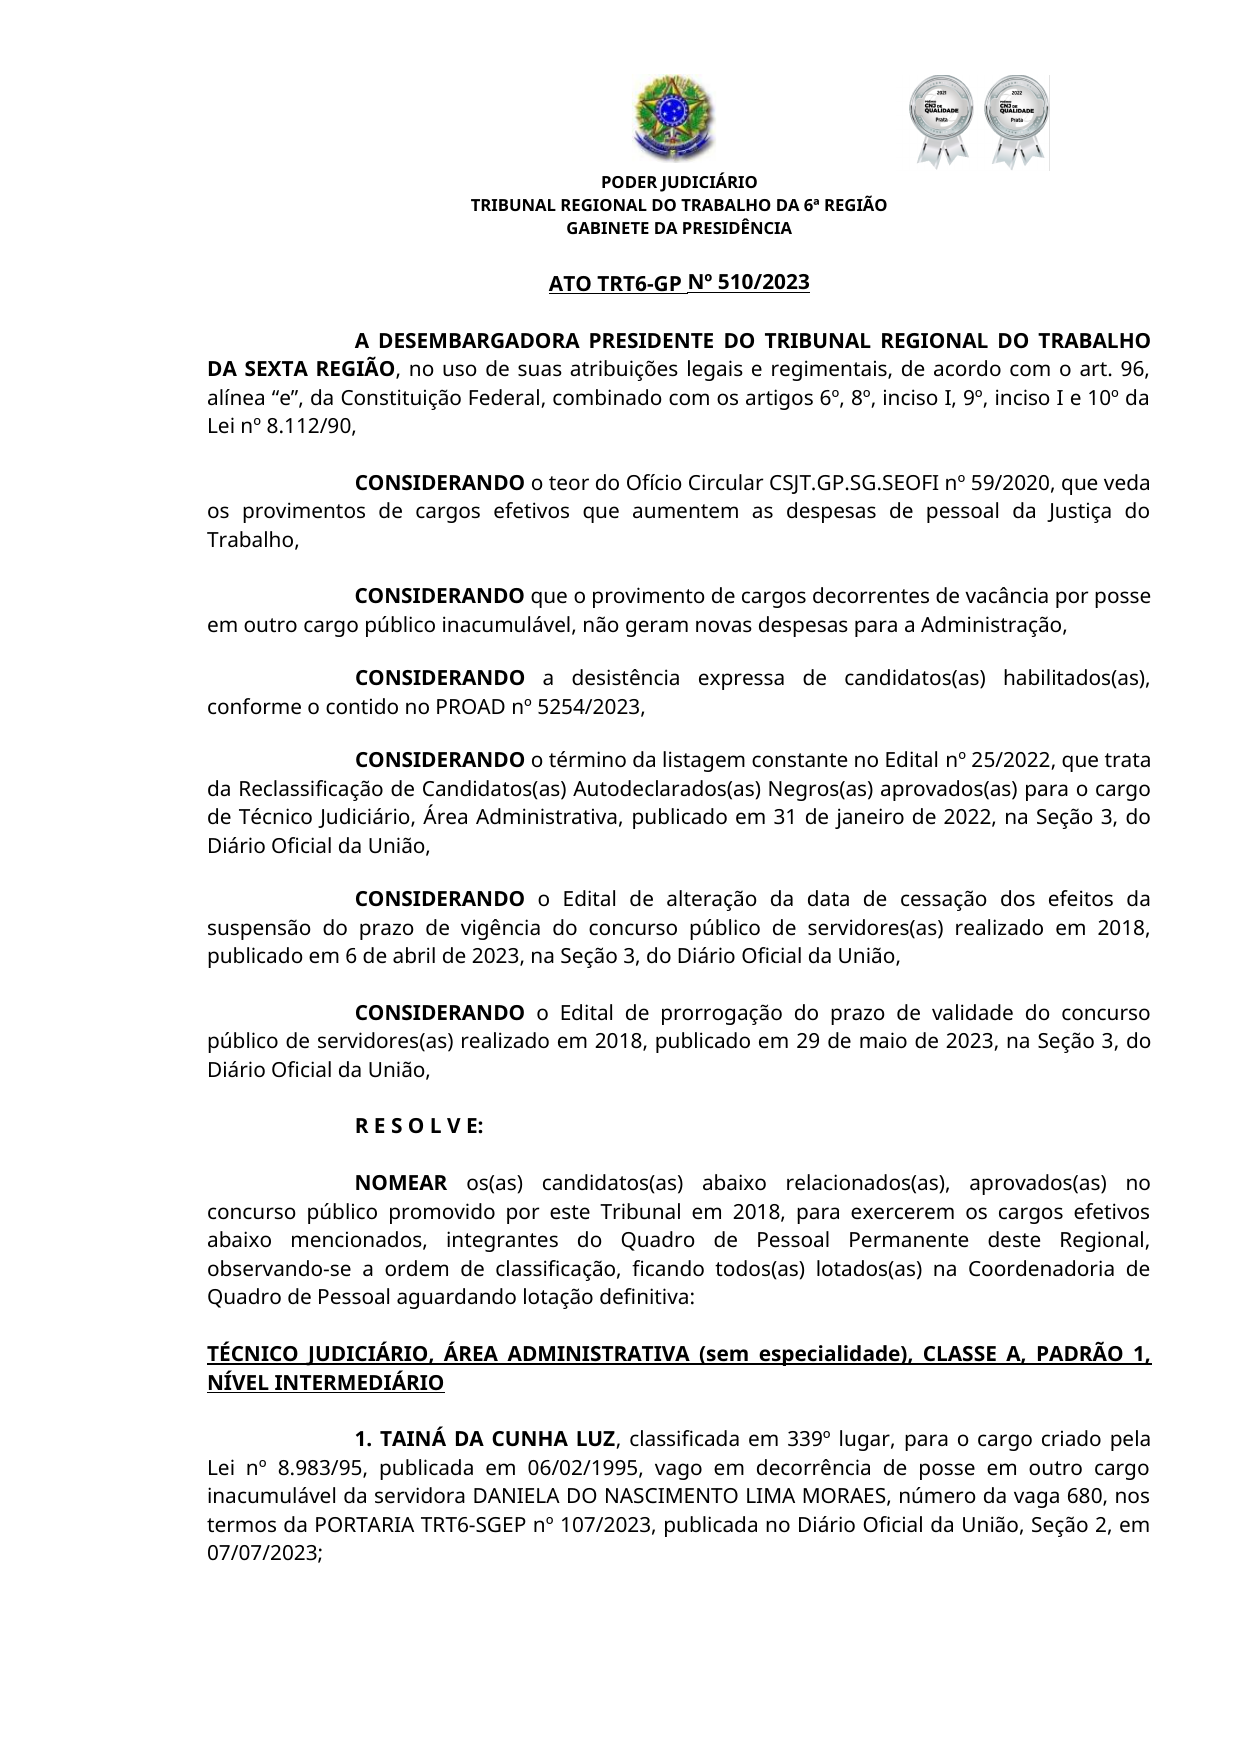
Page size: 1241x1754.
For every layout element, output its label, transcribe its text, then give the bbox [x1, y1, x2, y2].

subtitle CONSIDERANDO o Edital de alteração da data de cessação dos efeitos da suspensão do prazo de vigência do concurso público de servidores(as) realizado em 2018, publicado em 6 de abril de 2023, na Seção 3, do Diário Oficial da União, [207, 884, 1152, 969]
subtitle NÍVEL INTERMEDIÁRIO [207, 1365, 1152, 1396]
subtitle CONSIDERANDO a desistência expressa de candidatos(as) habilitados(as), conforme o contido no PROAD nº 5254/2023, [207, 663, 1152, 720]
subtitle ATO TRT6-GP Nº 510/2023 [207, 267, 1152, 297]
subtitle CONSIDERANDO que o provimento de cargos decorrentes de vacância por posse em outro cargo público inacumulável, não geram novas despesas para a Administração, [207, 582, 1152, 638]
subtitle CONSIDERANDO o Edital de prorrogação do prazo de validade do concurso público de servidores(as) realizado em 2018, publicado em 29 de maio de 2023, na Seção 3, do Diário Oficial da União, [207, 998, 1152, 1083]
picture [631, 74, 717, 163]
subtitle 1. TAINÁ DA CUNHA LUZ, classificada em 339º lugar, para o cargo criado pela Lei nº 8.983/95, publicada em 06/02/1995, vago em decorrência de posse em outro cargo inacumulável da servidora DANIELA DO NASCIMENTO LIMA MORAES, número da vaga 680, nos termos da PORTARIA TRT6-SGEP nº 107/2023, publicada no Diário Oficial da União, Seção 2, em 07/07/2023; [207, 1424, 1152, 1567]
subtitle NOMEAR os(as) candidatos(as) abaixo relacionados(as), aprovados(as) no concurso público promovido por este Tribunal em 2018, para exercerem os cargos efetivos abaixo mencionados, integrantes do Quadro de Pessoal Permanente deste Regional, observando-se a ordem de classificação, ficando todos(as) lotados(as) na Coordenadoria de Quadro de Pessoal aguardando lotação definitiva: [207, 1168, 1152, 1311]
subtitle A DESEMBARGADORA PRESIDENTE DO TRIBUNAL REGIONAL DO TRABALHO DA SEXTA REGIÃO, no uso de suas atribuições legais e regimentais, de acordo com o art. 96, alínea “e”, da Constituição Federal, combinado com os artigos 6º, 8º, inciso I, 9º, inciso I e 10º da Lei nº 8.112/90, [207, 326, 1152, 439]
subtitle R E S O L V E: [207, 1112, 1152, 1140]
subtitle CONSIDERANDO o término da listagem constante no Edital nº 25/2022, que trata da Reclassificação de Candidatos(as) Autodeclarados(as) Negros(as) aprovados(as) para o cargo de Técnico Judiciário, Área Administrativa, publicado em 31 de janeiro de 2022, na Seção 3, do Diário Oficial da União, [207, 745, 1152, 859]
subtitle TÉCNICO JUDICIÁRIO, ÁREA ADMINISTRATIVA (sem especialidade), CLASSE A, PADRÃO 1, [207, 1339, 1152, 1363]
picture [895, 75, 1052, 171]
subtitle CONSIDERANDO o teor do Ofício Circular CSJT.GP.SG.SEOFI nº 59/2020, que veda os provimentos de cargos efetivos que aumentem as despesas de pessoal da Justiça do Trabalho, [207, 468, 1152, 553]
